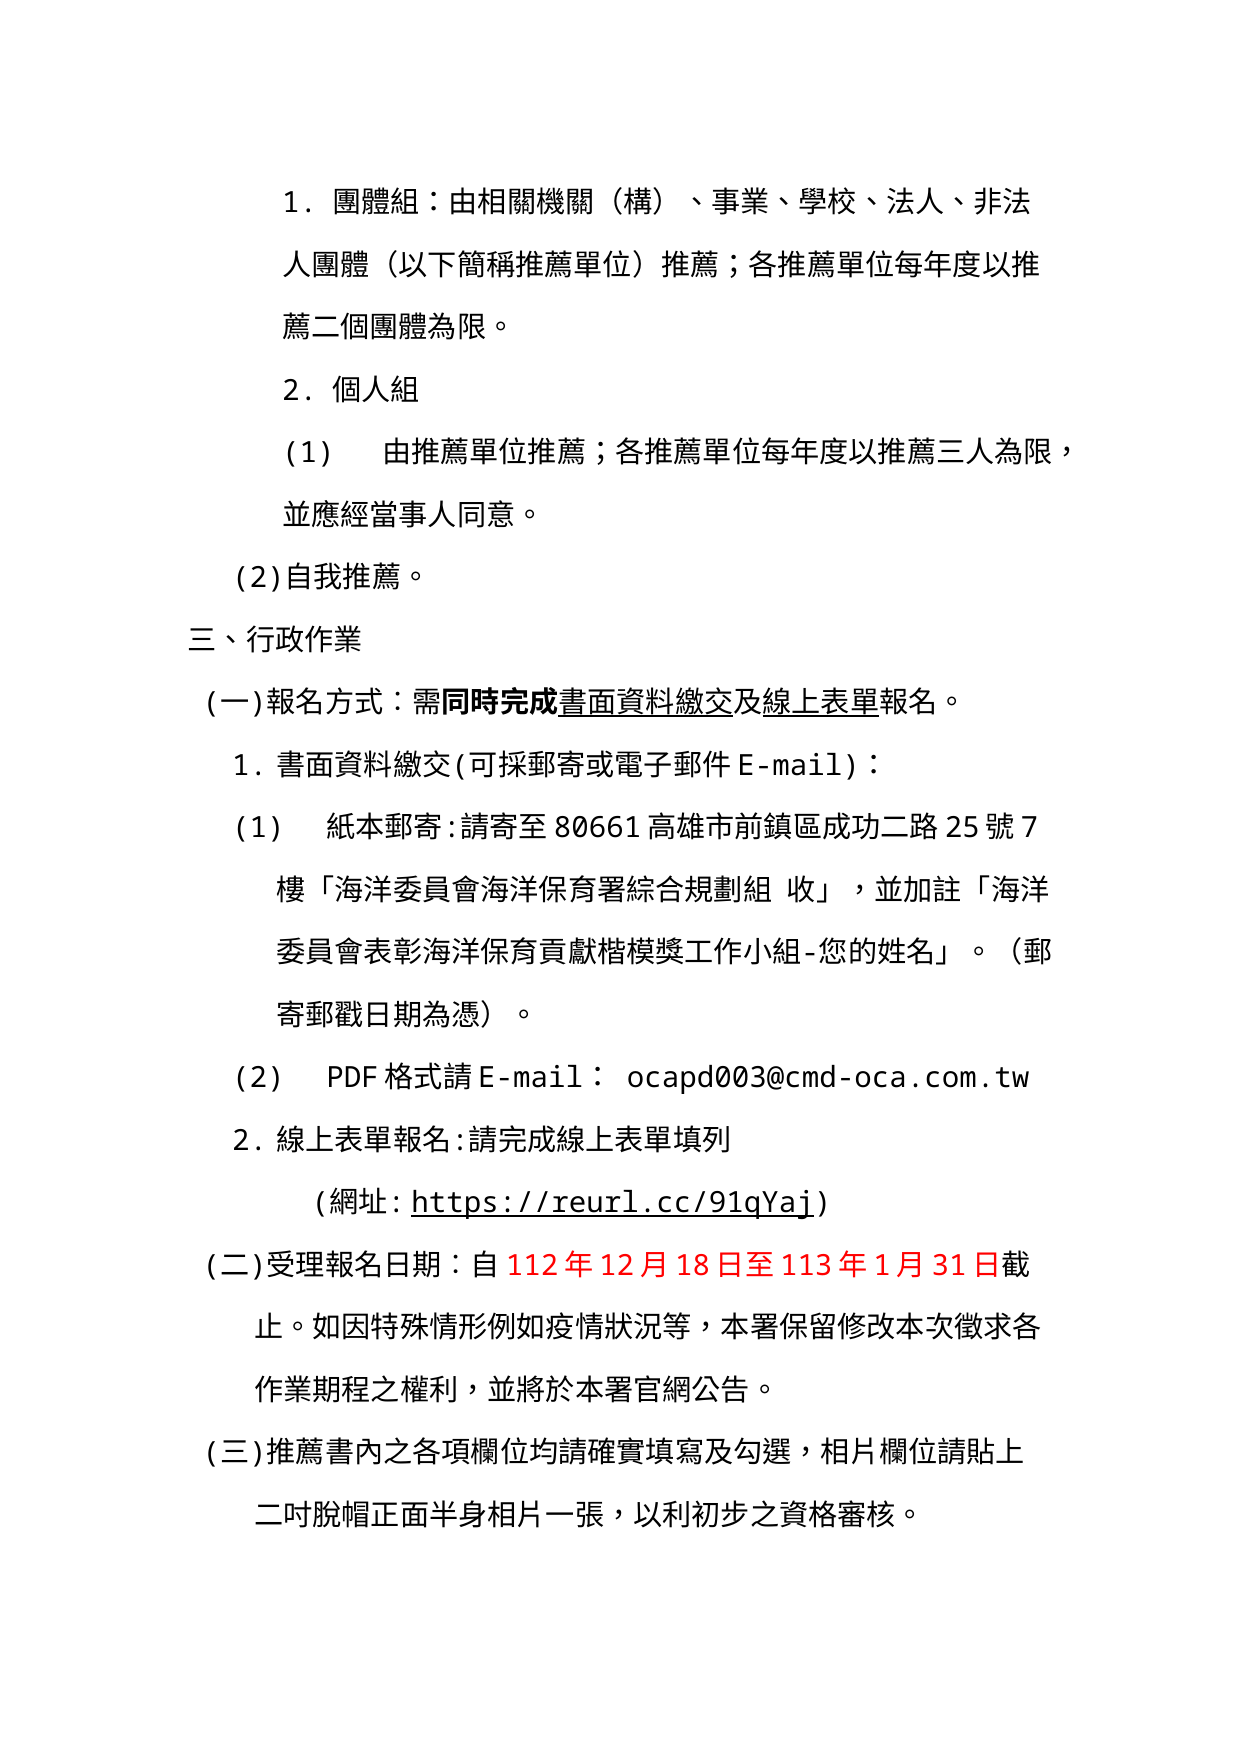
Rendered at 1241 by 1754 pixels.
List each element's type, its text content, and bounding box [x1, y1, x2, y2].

text 三、行政作業 [187, 596, 1053, 658]
list 線上表單報名:請完成線上表單填列 [232, 1096, 1053, 1158]
text (一)報名方式︰需同時完成書面資料繳交及線上表單報名。 [202, 658, 1053, 721]
text (2)自我推薦。 [232, 533, 1053, 596]
list 紙本郵寄:請寄至80661高雄市前鎮區成功二路25號7樓「海洋委員會海洋保育署綜合規劃組 收」，並加註「海洋委員會表彰海洋保育貢獻楷模獎工作小組-您的姓名」。（郵寄郵戳日期為憑）。 [232, 783, 1053, 1033]
list 由推薦單位推薦；各推薦單位每年度以推薦三人為限，並應經當事人同意。 [282, 408, 1053, 533]
list 團體組：由相關機關（構）、事業、學校、法人、非法人團體（以下簡稱推薦單位）推薦；各推薦單位每年度以推薦二個團體為限。 [282, 158, 1053, 346]
list PDF格式請E-mail： ocapd003@cmd-oca.com.tw [232, 1033, 1053, 1096]
list 個人組 [282, 346, 1053, 408]
text (網址: https://reurl.cc/91qYaj) [311, 1158, 1053, 1221]
list 書面資料繳交(可採郵寄或電子郵件E-mail)： [232, 721, 1053, 783]
text (三)推薦書內之各項欄位均請確實填寫及勾選，相片欄位請貼上二吋脫帽正面半身相片一張，以利初步之資格審核。 [202, 1408, 1053, 1533]
text (二)受理報名日期︰自112年12月18日至113年1月31日截止。如因特殊情形例如疫情狀況等，本署保留修改本次徵求各作業期程之權利，並將於本署官網公告。 [202, 1221, 1053, 1408]
